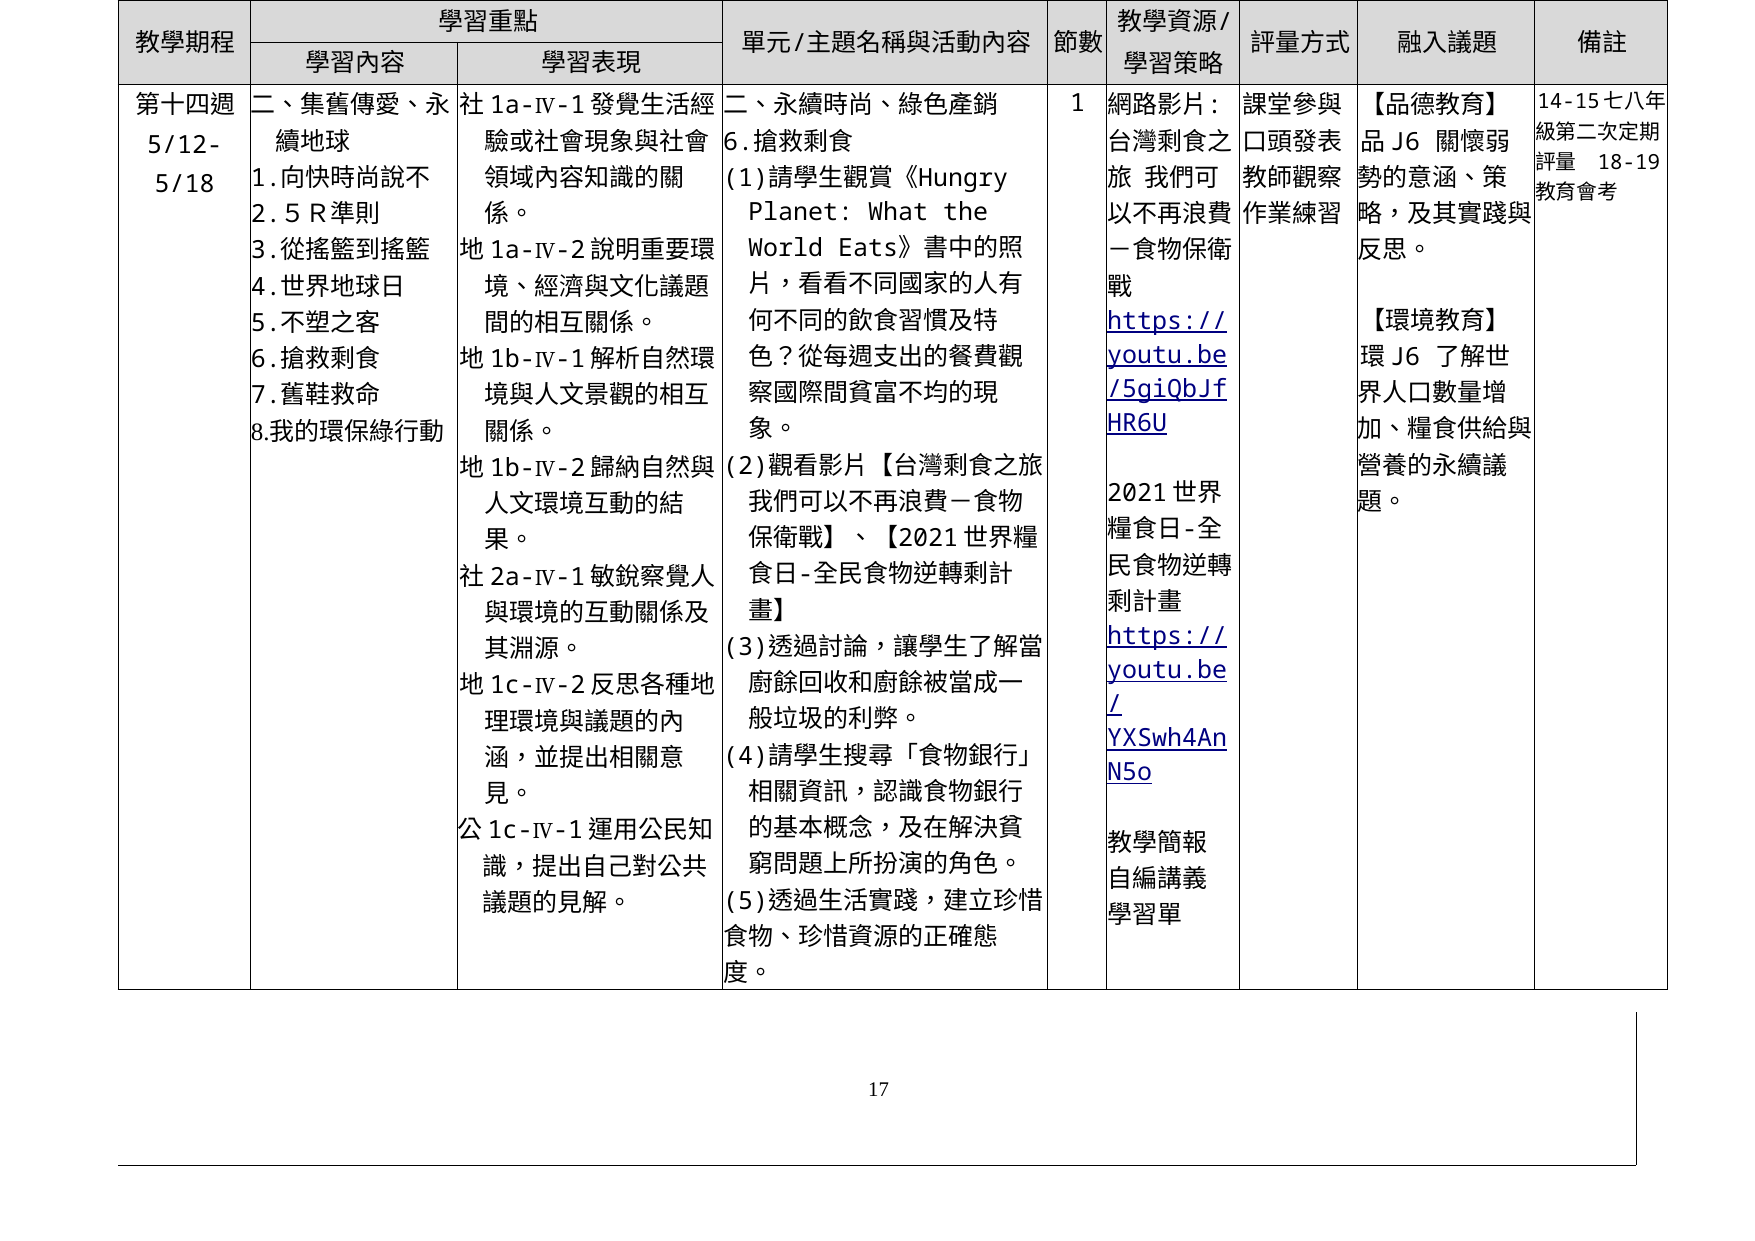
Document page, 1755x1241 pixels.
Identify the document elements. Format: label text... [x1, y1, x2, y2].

table_cell 二、永續時尚、綠色產銷 6.搶救剩食 (1)請學生觀賞《Hungry Planet: What the World Eats》書中的照片，看看不同國家的人有何不同的飲食習慣及特色？從每週支出的餐費觀察國際間貧富不均的現象。 (2)觀看影片【台灣剩食之旅 我們可以不再浪費－食物保衛戰】、【2021世界糧食日-全民食物逆轉剩計畫】 (3)透過討論，讓學生了解當廚餘回收和廚餘被當成一般垃圾的利弊。 (4)請學生搜尋「食物銀行」相關資訊，認識食物銀行的基本概念，及在解決貧窮問題上所扮演的角色。 (5)透過生活實踐，建立珍惜食物、珍惜資源的正確態度。 [723, 85, 1047, 989]
table_header 節數 [1048, 1, 1106, 84]
table_cell 學習內容 [251, 43, 457, 84]
table_header 學習重點 [251, 1, 722, 42]
table_cell 【品德教育】 品J6 關懷弱勢的意涵、策略，及其實踐與反思。 【環境教育】 環J6 了解世界人口數量增加、糧食供給與營養的永續議題。 [1358, 85, 1534, 989]
table_cell 14-15七八年級第二次定期評量 18-19教育會考 [1535, 85, 1667, 989]
table_cell 1 [1048, 85, 1106, 989]
table_cell 網路影片: 台灣剩食之旅 我們可以不再浪費－食物保衛戰https://youtu.be/5giQbJfHR6U 2021世界糧食日-全民食物逆轉剩計畫https://youtu.be/YXSwh4AnN5o 教學簡報 自編講義 學習單 [1107, 85, 1239, 989]
table_header 融入議題 [1358, 1, 1534, 84]
table_cell 社1a-Ⅳ-1發覺生活經驗或社會現象與社會領域內容知識的關係。 地1a-Ⅳ-2說明重要環境、經濟與文化議題間的相互關係。 地1b-Ⅳ-1解析自然環境與人文景觀的相互關係。 地1b-Ⅳ-2歸納自然與人文環境互動的結果。 社2a-Ⅳ-1敏銳察覺人與環境的互動關係及其淵源。 地1c-Ⅳ-2反思各種地理環境與議題的內涵，並提出相關意見。 公1c-Ⅳ-1運用公民知識，提出自己對公共議題的見解。 [458, 85, 722, 989]
table_header 備註 [1535, 1, 1667, 84]
table_cell 二、集舊傳愛、永續地球 1.向快時尚說不 2.５Ｒ準則 3.從搖籃到搖籃 4.世界地球日 5.不塑之客 6.搶救剩食 7.舊鞋救命 8.我的環保綠行動 [251, 85, 457, 989]
table_header 教學資源/ 學習策略 [1107, 1, 1239, 84]
table_cell 學習表現 [458, 43, 722, 84]
table_cell 課堂參與 口頭發表 教師觀察 作業練習 [1240, 85, 1357, 989]
table_header 教學期程 [119, 1, 250, 84]
table_header 評量方式 [1240, 1, 1357, 84]
table_header 單元/主題名稱與活動內容 [723, 1, 1047, 84]
table_cell 第十四週5/12-5/18 [119, 85, 250, 989]
